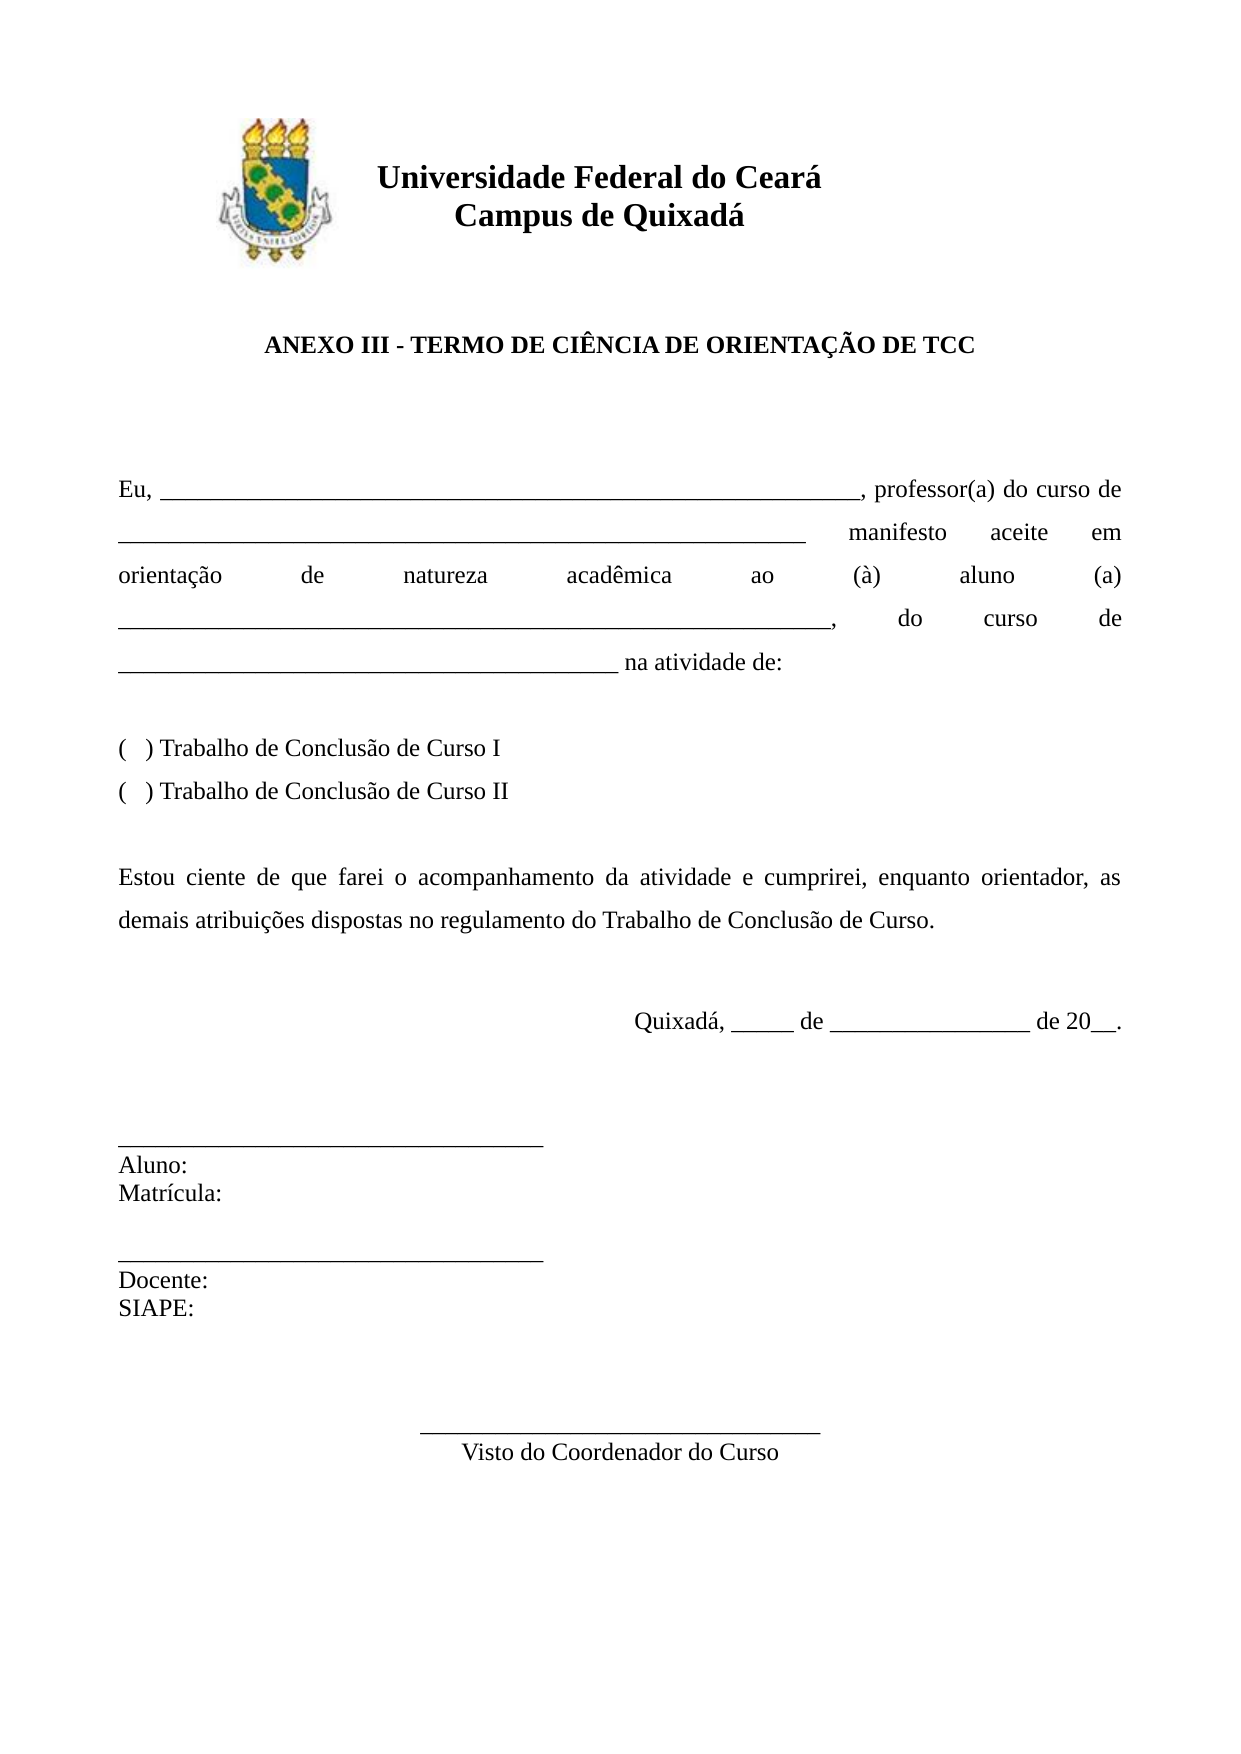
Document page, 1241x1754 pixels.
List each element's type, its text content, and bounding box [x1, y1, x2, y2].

text Eu, ________________________________________________________, professor(a) do curso de _______________________________________________________ manifesto aceite em orientação de natureza acadêmica ao (à) aluno (a) _________________________________________________________, do curso de ________________________________________ na atividade de: [118, 474, 1122, 675]
text Estou ciente de que farei o acompanhamento da atividade e cumprirei, enquanto orientador, as demais atribuições dispostas no regulamento do Trabalho de Conclusão de Curso. [118, 862, 1122, 934]
text Quixadá, _____ de ________________ de 20__. [118, 1006, 1122, 1035]
text Docente: [118, 1265, 1122, 1293]
text Visto do Coordenador do Curso [118, 1437, 1122, 1466]
table_header Universidade Federal do Ceará Campus de Quixadá [358, 118, 841, 273]
text ANEXO III - TERMO DE CIÊNCIA DE ORIENTAÇÃO DE TCC [118, 330, 1122, 359]
text ( ) Trabalho de Conclusão de Curso II [118, 776, 1122, 805]
table_header [205, 118, 216, 273]
picture [216, 118, 340, 273]
text __________________________________ [118, 1236, 1122, 1265]
text ( ) Trabalho de Conclusão de Curso I [118, 733, 1122, 762]
text ________________________________ [118, 1408, 1122, 1437]
table_header [340, 118, 358, 273]
text SIAPE: [118, 1293, 1122, 1322]
text __________________________________ [118, 1121, 1122, 1150]
text Matrícula: [118, 1178, 1122, 1207]
text Aluno: [118, 1150, 1122, 1178]
